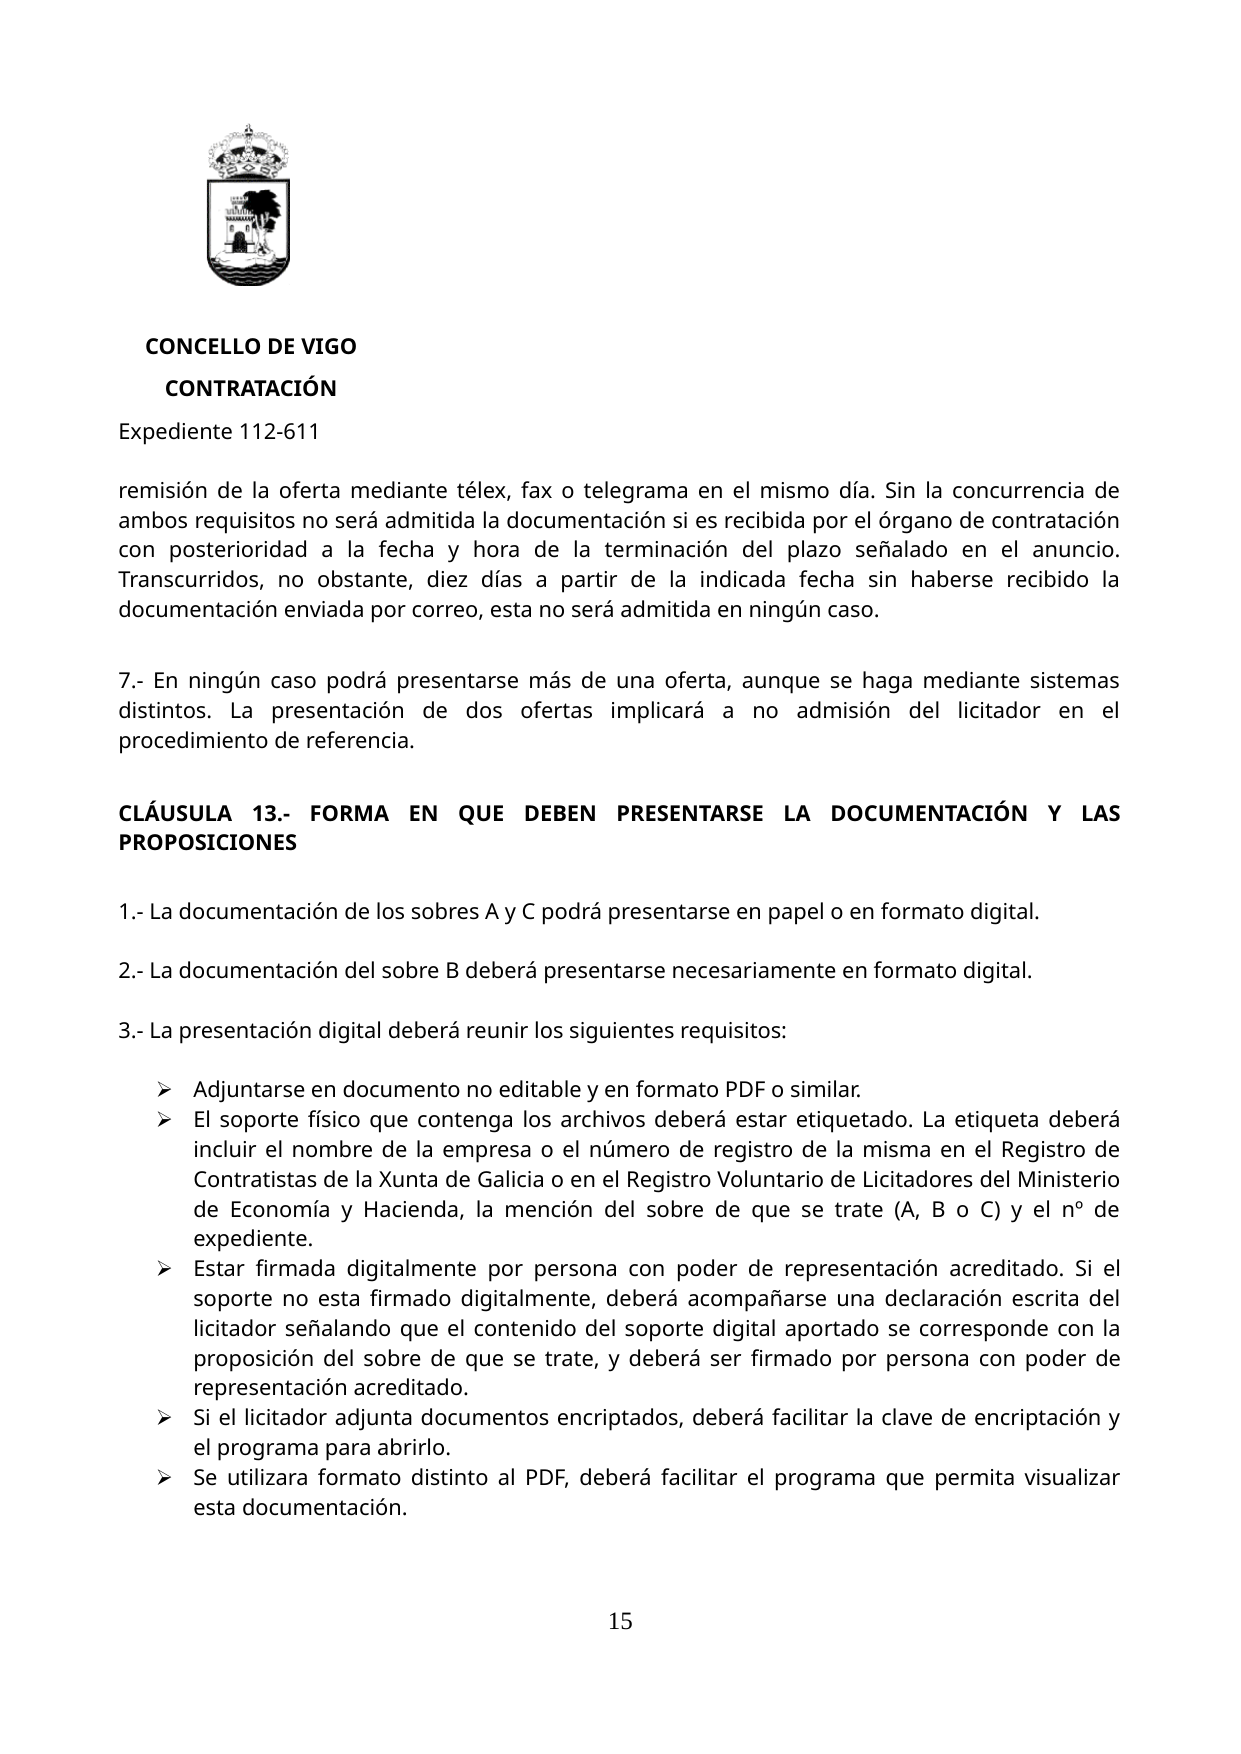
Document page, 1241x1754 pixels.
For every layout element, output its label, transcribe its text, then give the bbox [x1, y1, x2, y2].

text remisión de la oferta mediante télex, fax o telegrama en el mismo día. Sin la concurrencia de ambos requisitos no será admitida la documentación si es recibida por el órgano de contratación con posterioridad a la fecha y hora de la terminación del plazo señalado en el anuncio. Transcurridos, no obstante, diez días a partir de la indicada fecha sin haberse recibido la documentación enviada por correo, esta no será admitida en ningún caso. [118, 475, 1122, 624]
list Se utilizara formato distinto al PDF, deberá facilitar el programa que permita visualizar esta documentación. [156, 1462, 1122, 1521]
text CLÁUSULA 13.- FORMA EN QUE DEBEN PRESENTARSE LA DOCUMENTACIÓN Y LAS PROPOSICIONES [118, 798, 1122, 857]
picture [206, 123, 290, 286]
text 3.- La presentación digital deberá reunir los siguientes requisitos: [118, 1015, 1122, 1045]
text 1.- La documentación de los sobres A y C podrá presentarse en papel o en formato digital. [118, 896, 1122, 926]
list Si el licitador adjunta documentos encriptados, deberá facilitar la clave de encriptación y el programa para abrirlo. [156, 1402, 1122, 1462]
list Adjuntarse en documento no editable y en formato PDF o similar. [156, 1074, 1122, 1104]
list Estar firmada digitalmente por persona con poder de representación acreditado. Si el soporte no esta firmado digitalmente, deberá acompañarse una declaración escrita del licitador señalando que el contenido del soporte digital aportado se corresponde con la proposición del sobre de que se trate, y deberá ser firmado por persona con poder de representación acreditado. [156, 1253, 1122, 1402]
text 7.- En ningún caso podrá presentarse más de una oferta, aunque se haga mediante sistemas distintos. La presentación de dos ofertas implicará a no admisión del licitador en el procedimiento de referencia. [118, 665, 1122, 755]
text 2.- La documentación del sobre B deberá presentarse necesariamente en formato digital. [118, 955, 1122, 985]
list El soporte físico que contenga los archivos deberá estar etiquetado. La etiqueta deberá incluir el nombre de la empresa o el número de registro de la misma en el Registro de Contratistas de la Xunta de Galicia o en el Registro Voluntario de Licitadores del Ministerio de Economía y Hacienda, la mención del sobre de que se trate (A, B o C) y el nº de expediente. [156, 1104, 1122, 1253]
